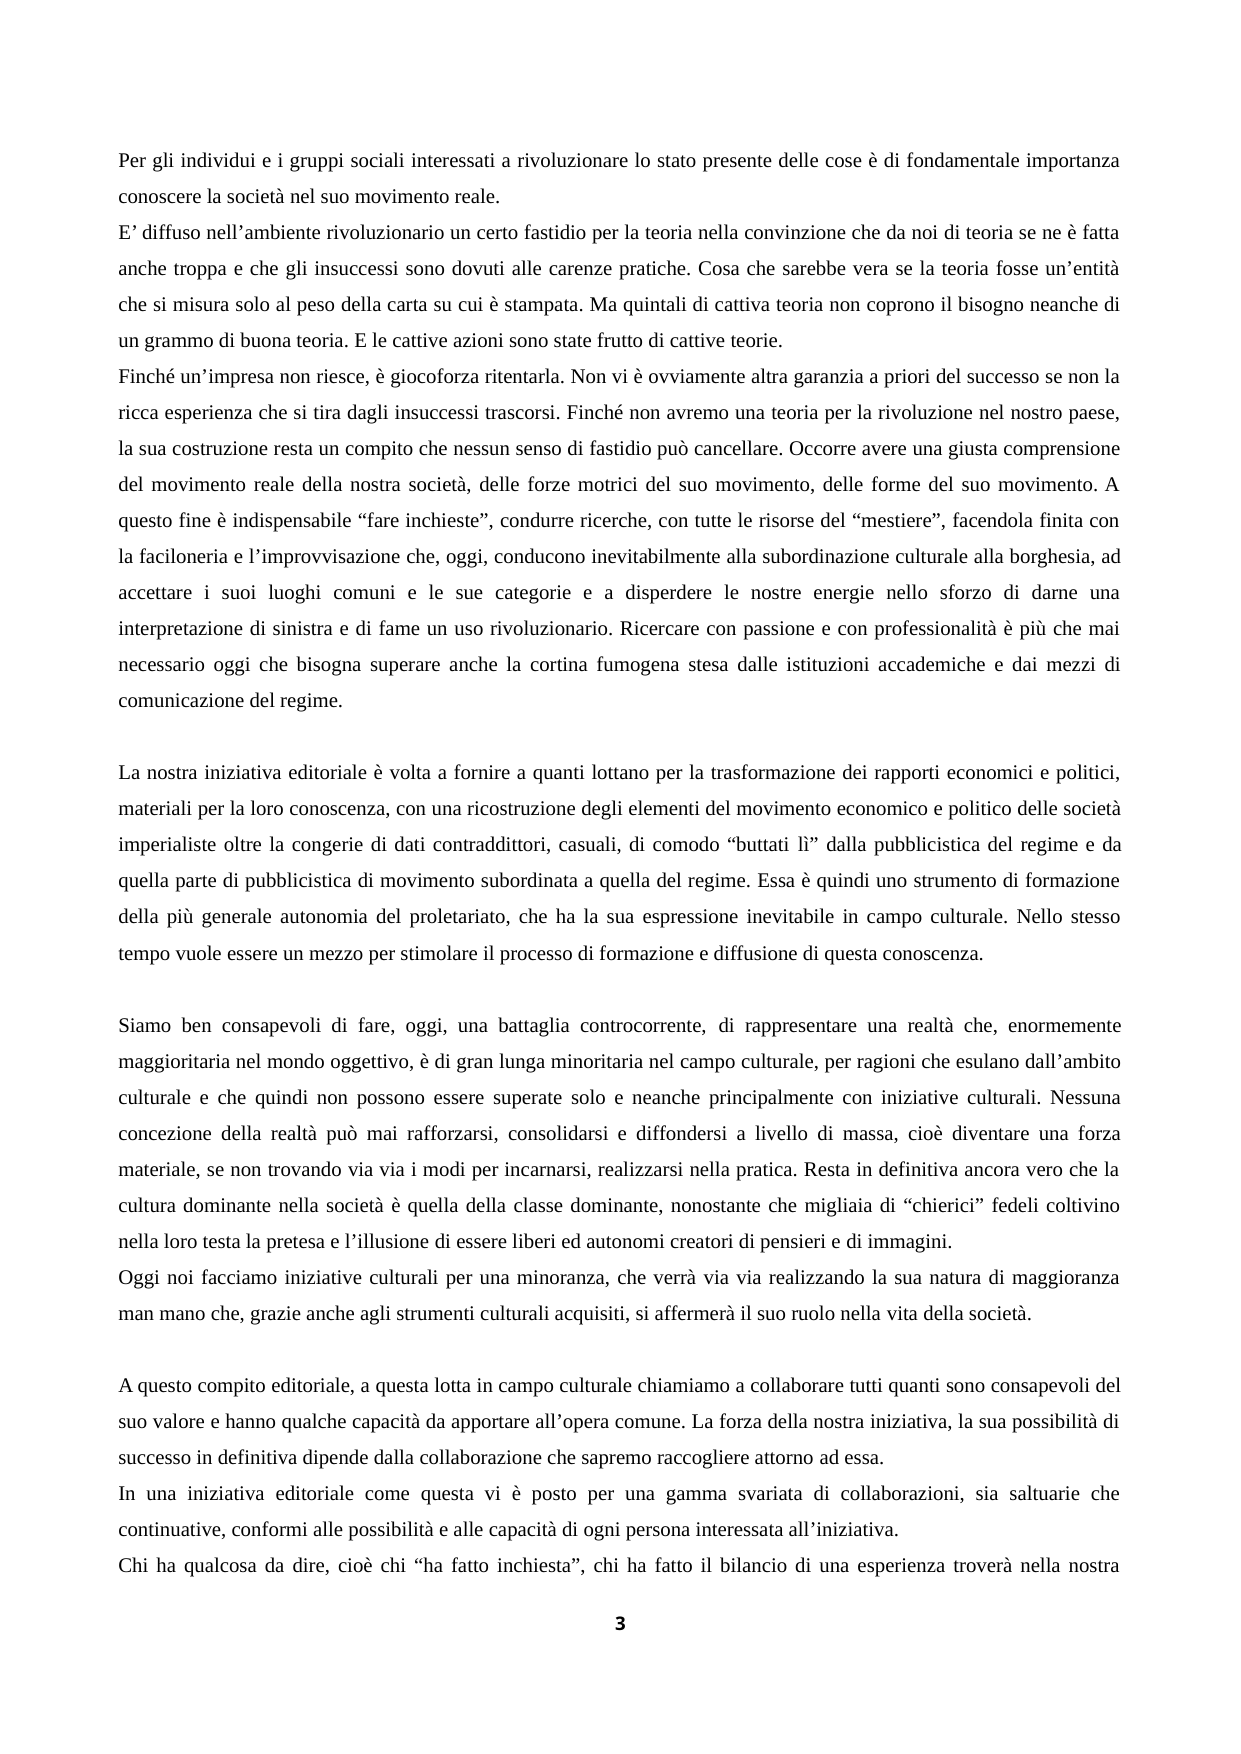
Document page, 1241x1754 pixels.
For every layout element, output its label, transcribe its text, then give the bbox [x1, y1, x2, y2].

text Chi ha qualcosa da dire, cioè chi “ha fatto inchiesta”, chi ha fatto il bilancio di una esperienza troverà nella nostra [118, 1553, 1122, 1577]
text Oggi noi facciamo iniziative culturali per una minoranza, che verrà via via realizzando la sua natura di maggioranza man mano che, grazie anche agli strumenti culturali acquisiti, si affermerà il suo ruolo nella vita della società. [118, 1265, 1122, 1325]
text Per gli individui e i gruppi sociali interessati a rivoluzionare lo stato presente delle cose è di fondamentale importanza conoscere la società nel suo movimento reale. [118, 148, 1122, 208]
text A questo compito editoriale, a questa lotta in campo culturale chiamiamo a collaborare tutti quanti sono consapevoli del suo valore e hanno qualche capacità da apportare all’opera comune. La forza della nostra iniziativa, la sua possibilità di successo in definitiva dipende dalla collaborazione che sapremo raccogliere attorno ad essa. [118, 1373, 1122, 1469]
text Finché un’impresa non riesce, è giocoforza ritentarla. Non vi è ovviamente altra garanzia a priori del successo se non la ricca esperienza che si tira dagli insuccessi trascorsi. Finché non avremo una teoria per la rivoluzione nel nostro paese, la sua costruzione resta un compito che nessun senso di fastidio può cancellare. Occorre avere una giusta comprensione del movimento reale della nostra società, delle forze motrici del suo movimento, delle forme del suo movimento. A questo fine è indispensabile “fare inchieste”, condurre ricerche, con tutte le risorse del “mestiere”, facendola finita con la faciloneria e l’improvvisazione che, oggi, conducono inevitabilmente alla subordinazione culturale alla borghesia, ad accettare i suoi luoghi comuni e le sue categorie e a disperdere le nostre energie nello sforzo di darne una interpretazione di sinistra e di fame un uso rivoluzionario. Ricercare con passione e con professionalità è più che mai necessario oggi che bisogna superare anche la cortina fumogena stesa dalle istituzioni accademiche e dai mezzi di comunicazione del regime. [118, 364, 1122, 712]
text In una iniziativa editoriale come questa vi è posto per una gamma svariata di collaborazioni, sia saltuarie che continuative, conformi alle possibilità e alle capacità di ogni persona interessata all’iniziativa. [118, 1481, 1122, 1541]
text La nostra iniziativa editoriale è volta a fornire a quanti lottano per la trasformazione dei rapporti economici e politici, materiali per la loro conoscenza, con una ricostruzione degli elementi del movimento economico e politico delle società imperialiste oltre la congerie di dati contraddittori, casuali, di comodo “buttati lì” dalla pubblicistica del regime e da quella parte di pubblicistica di movimento subordinata a quella del regime. Essa è quindi uno strumento di formazione della più generale autonomia del proletariato, che ha la sua espressione inevitabile in campo culturale. Nello stesso tempo vuole essere un mezzo per stimolare il processo di formazione e diffusione di questa conoscenza. [118, 760, 1122, 964]
text Siamo ben consapevoli di fare, oggi, una battaglia controcorrente, di rappresentare una realtà che, enormemente maggioritaria nel mondo oggettivo, è di gran lunga minoritaria nel campo culturale, per ragioni che esulano dall’ambito culturale e che quindi non possono essere superate solo e neanche principalmente con iniziative culturali. Nessuna concezione della realtà può mai rafforzarsi, consolidarsi e diffondersi a livello di massa, cioè diventare una forza materiale, se non trovando via via i modi per incarnarsi, realizzarsi nella pratica. Resta in definitiva ancora vero che la cultura dominante nella società è quella della classe dominante, nonostante che migliaia di “chierici” fedeli coltivino nella loro testa la pretesa e l’illusione di essere liberi ed autonomi creatori di pensieri e di immagini. [118, 1013, 1122, 1253]
text E’ diffuso nell’ambiente rivoluzionario un certo fastidio per la teoria nella convinzione che da noi di teoria se ne è fatta anche troppa e che gli insuccessi sono dovuti alle carenze pratiche. Cosa che sarebbe vera se la teoria fosse un’entità che si misura solo al peso della carta su cui è stampata. Ma quintali di cattiva teoria non coprono il bisogno neanche di un grammo di buona teoria. E le cattive azioni sono state frutto di cattive teorie. [118, 220, 1122, 352]
